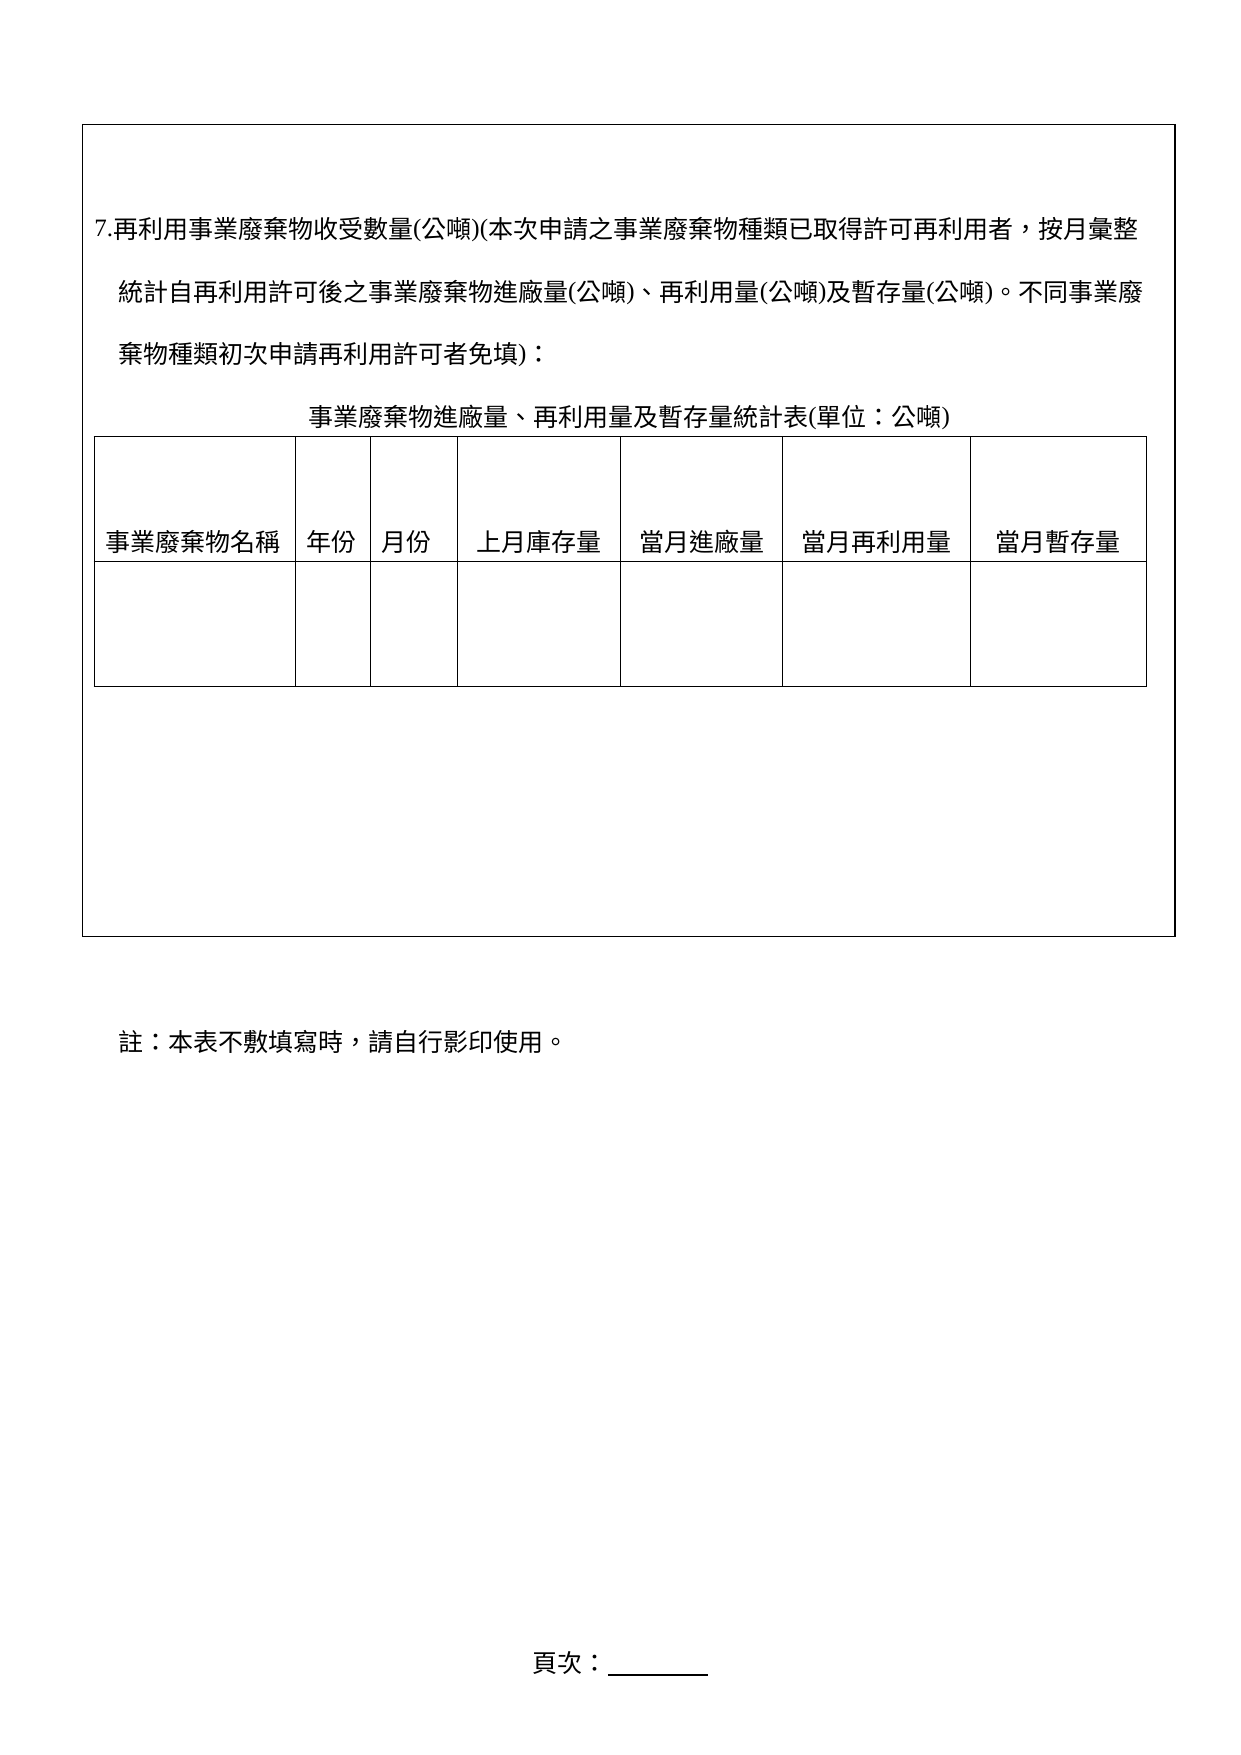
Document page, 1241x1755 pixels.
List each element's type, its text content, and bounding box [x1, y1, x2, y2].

table_header 年份 [296, 437, 370, 561]
table_header 事業廢棄物名稱 [95, 437, 295, 561]
table_cell [371, 562, 457, 686]
table_cell [95, 562, 295, 686]
table_cell [621, 562, 782, 686]
table_header 上月庫存量 [458, 437, 620, 561]
table_cell [783, 562, 970, 686]
table_header 當月進廠量 [621, 437, 782, 561]
table_cell 7.再利用事業廢棄物收受數量(公噸)(本次申請之事業廢棄物種類已取得許可再利用者，按月彙整 統計自再利用許可後之事業廢棄物進廠量(公噸)、再利用量(公噸)及暫存量(公噸)。不同事業廢棄物種類初次申請再利用許可者免填)： 事業廢棄物進廠量、再利用量及暫存量統計表(單位：公噸) [83, 125, 1174, 936]
table_header 當月暫存量 [971, 437, 1146, 561]
text 註：本表不敷填寫時，請自行影印使用。 [118, 999, 1122, 1061]
table_header 當月再利用量 [783, 437, 970, 561]
table_cell [971, 562, 1146, 686]
table_header 月份 [371, 437, 457, 561]
table_cell [458, 562, 620, 686]
table_cell [296, 562, 370, 686]
